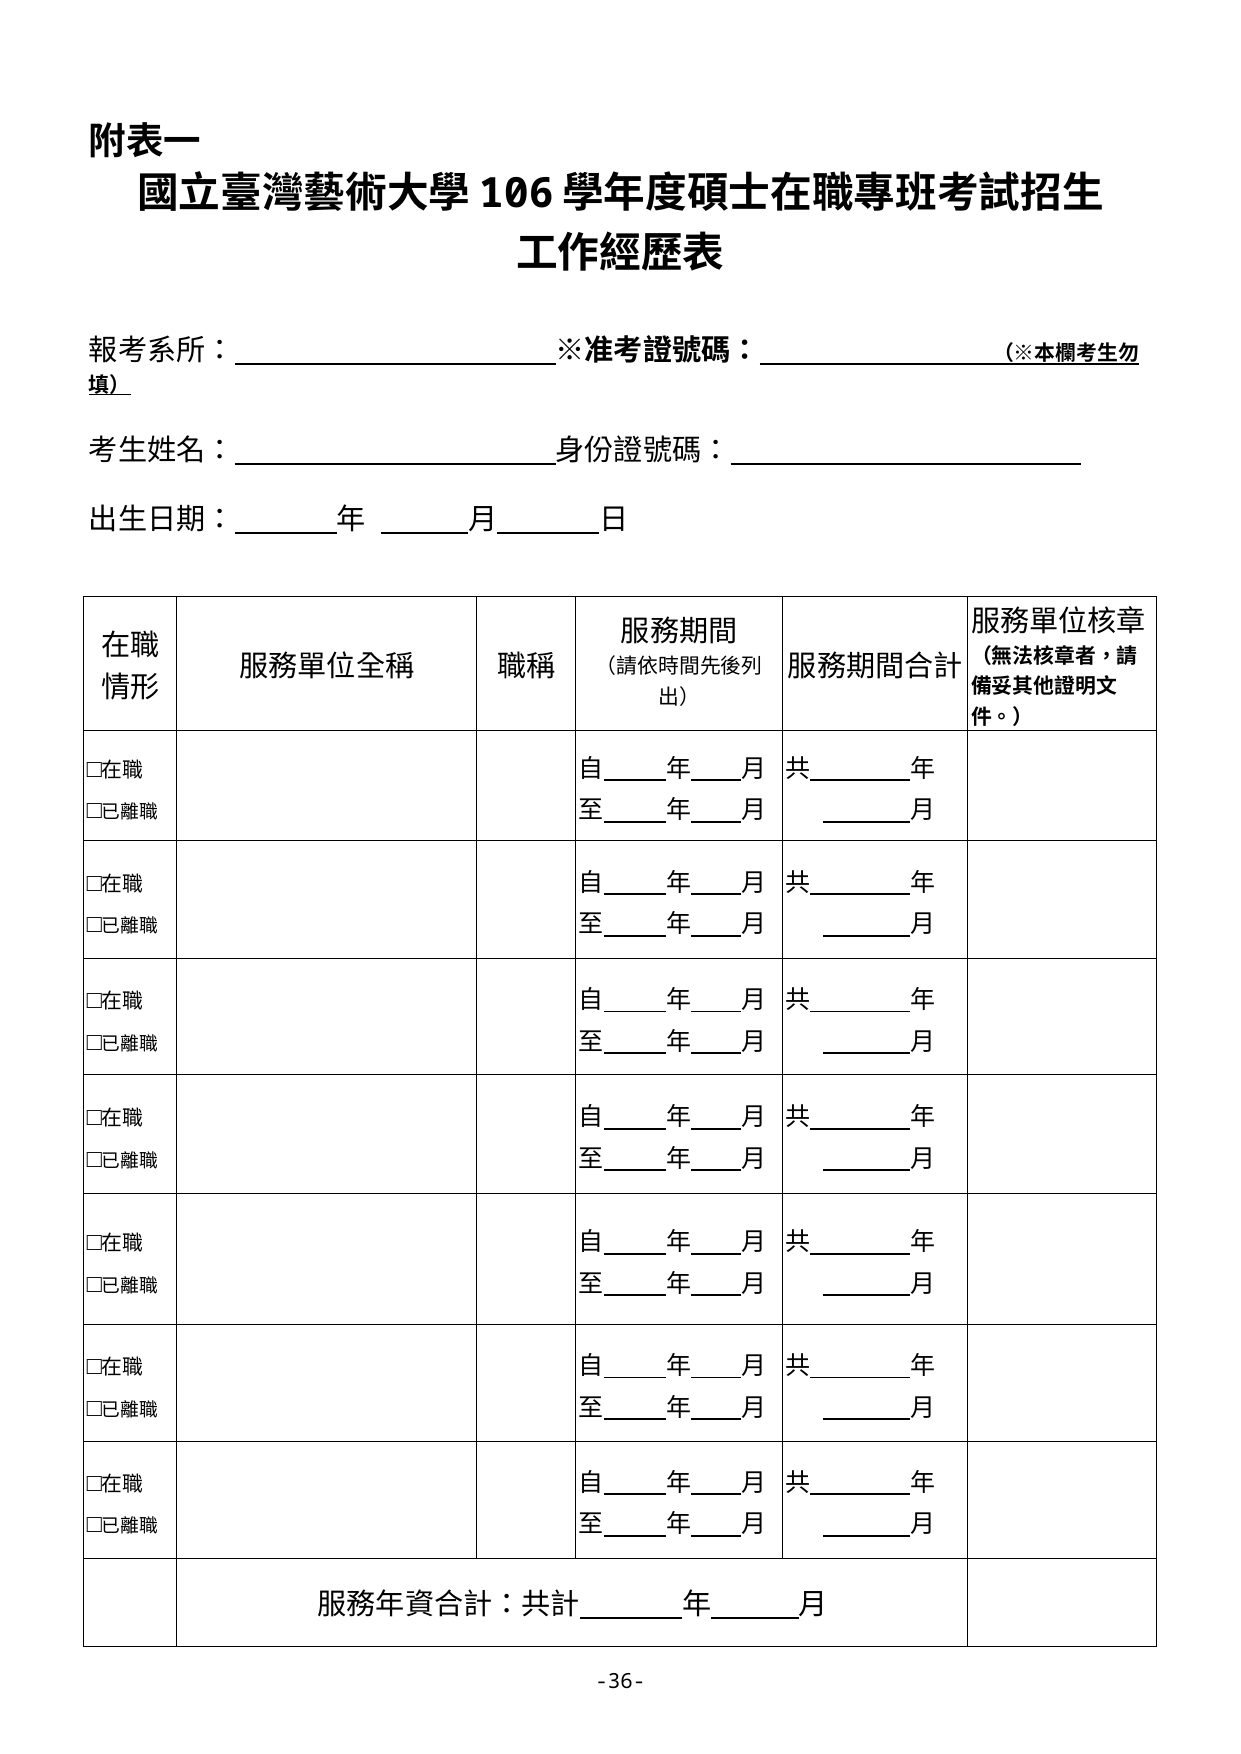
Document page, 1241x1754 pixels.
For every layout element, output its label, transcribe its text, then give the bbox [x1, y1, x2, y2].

table_cell 自 年 月 至 年 月 [576, 959, 782, 1074]
table_header 在職情形 [84, 597, 176, 730]
table_cell 自 年 月 至 年 月 [576, 841, 782, 958]
table_cell 共 年 月 [783, 1442, 967, 1557]
table_cell 自 年 月 至 年 月 [576, 1442, 782, 1557]
table_cell 自 年 月 至 年 月 [576, 1075, 782, 1193]
table_cell [177, 1075, 476, 1193]
table_cell 服務年資合計：共計 年 月 [177, 1559, 967, 1646]
table_cell 自 年 月 至 年 月 [576, 1325, 782, 1441]
table_cell [968, 1442, 1156, 1557]
text 出生日期： 年 月 日 [89, 504, 1152, 536]
table_cell 共 年 月 [783, 841, 967, 958]
table_cell [968, 1325, 1156, 1441]
table_cell 共 年 月 [783, 731, 967, 840]
table_cell □在職 □已離職 [84, 959, 176, 1074]
table_cell □在職 □已離職 [84, 1442, 176, 1557]
table_cell [177, 1194, 476, 1324]
table_cell 共 年 月 [783, 1325, 967, 1441]
table_cell [177, 731, 476, 840]
table_cell □在職 □已離職 [84, 841, 176, 958]
text 工作經歷表 [89, 219, 1152, 279]
table_cell 共 年 月 [783, 959, 967, 1074]
table_cell [477, 841, 575, 958]
table_header 服務單位核章（無法核章者，請備妥其他證明文件。） [968, 597, 1156, 730]
table_cell [177, 841, 476, 958]
table_cell [477, 1075, 575, 1193]
table_cell □在職 □已離職 [84, 1325, 176, 1441]
table_cell [177, 1325, 476, 1441]
table_cell □在職 □已離職 [84, 731, 176, 840]
text 報考系所： ※准考證號碼： （※本欄考生勿填） [89, 336, 1152, 398]
table_cell [177, 1442, 476, 1557]
table_cell 自 年 月 至 年 月 [576, 731, 782, 840]
table_cell 共 年 月 [783, 1075, 967, 1193]
table_header 服務單位全稱 [177, 597, 476, 730]
table_cell [84, 1559, 176, 1646]
table_cell [477, 959, 575, 1074]
table_header 服務期間合計 [783, 597, 967, 730]
text 國立臺灣藝術大學106學年度碩士在職專班考試招生 [89, 159, 1152, 219]
table_cell 自 年 月 至 年 月 [576, 1194, 782, 1324]
table_cell [968, 841, 1156, 958]
table_cell [968, 959, 1156, 1074]
table_cell [968, 1194, 1156, 1324]
table_cell [177, 959, 476, 1074]
table_header 服務期間 （請依時間先後列出） [576, 597, 782, 730]
text 附表一 [89, 96, 1152, 159]
table_cell [968, 1075, 1156, 1193]
table_cell [477, 731, 575, 840]
table_cell [477, 1442, 575, 1557]
table_cell [477, 1194, 575, 1324]
table_cell [968, 731, 1156, 840]
table_header 職稱 [477, 597, 575, 730]
table_cell □在職 □已離職 [84, 1194, 176, 1324]
table_cell [968, 1559, 1156, 1646]
table_cell [477, 1325, 575, 1441]
table_cell □在職 □已離職 [84, 1075, 176, 1193]
table_cell 共 年 月 [783, 1194, 967, 1324]
text 考生姓名： 身份證號碼： [89, 436, 1152, 467]
